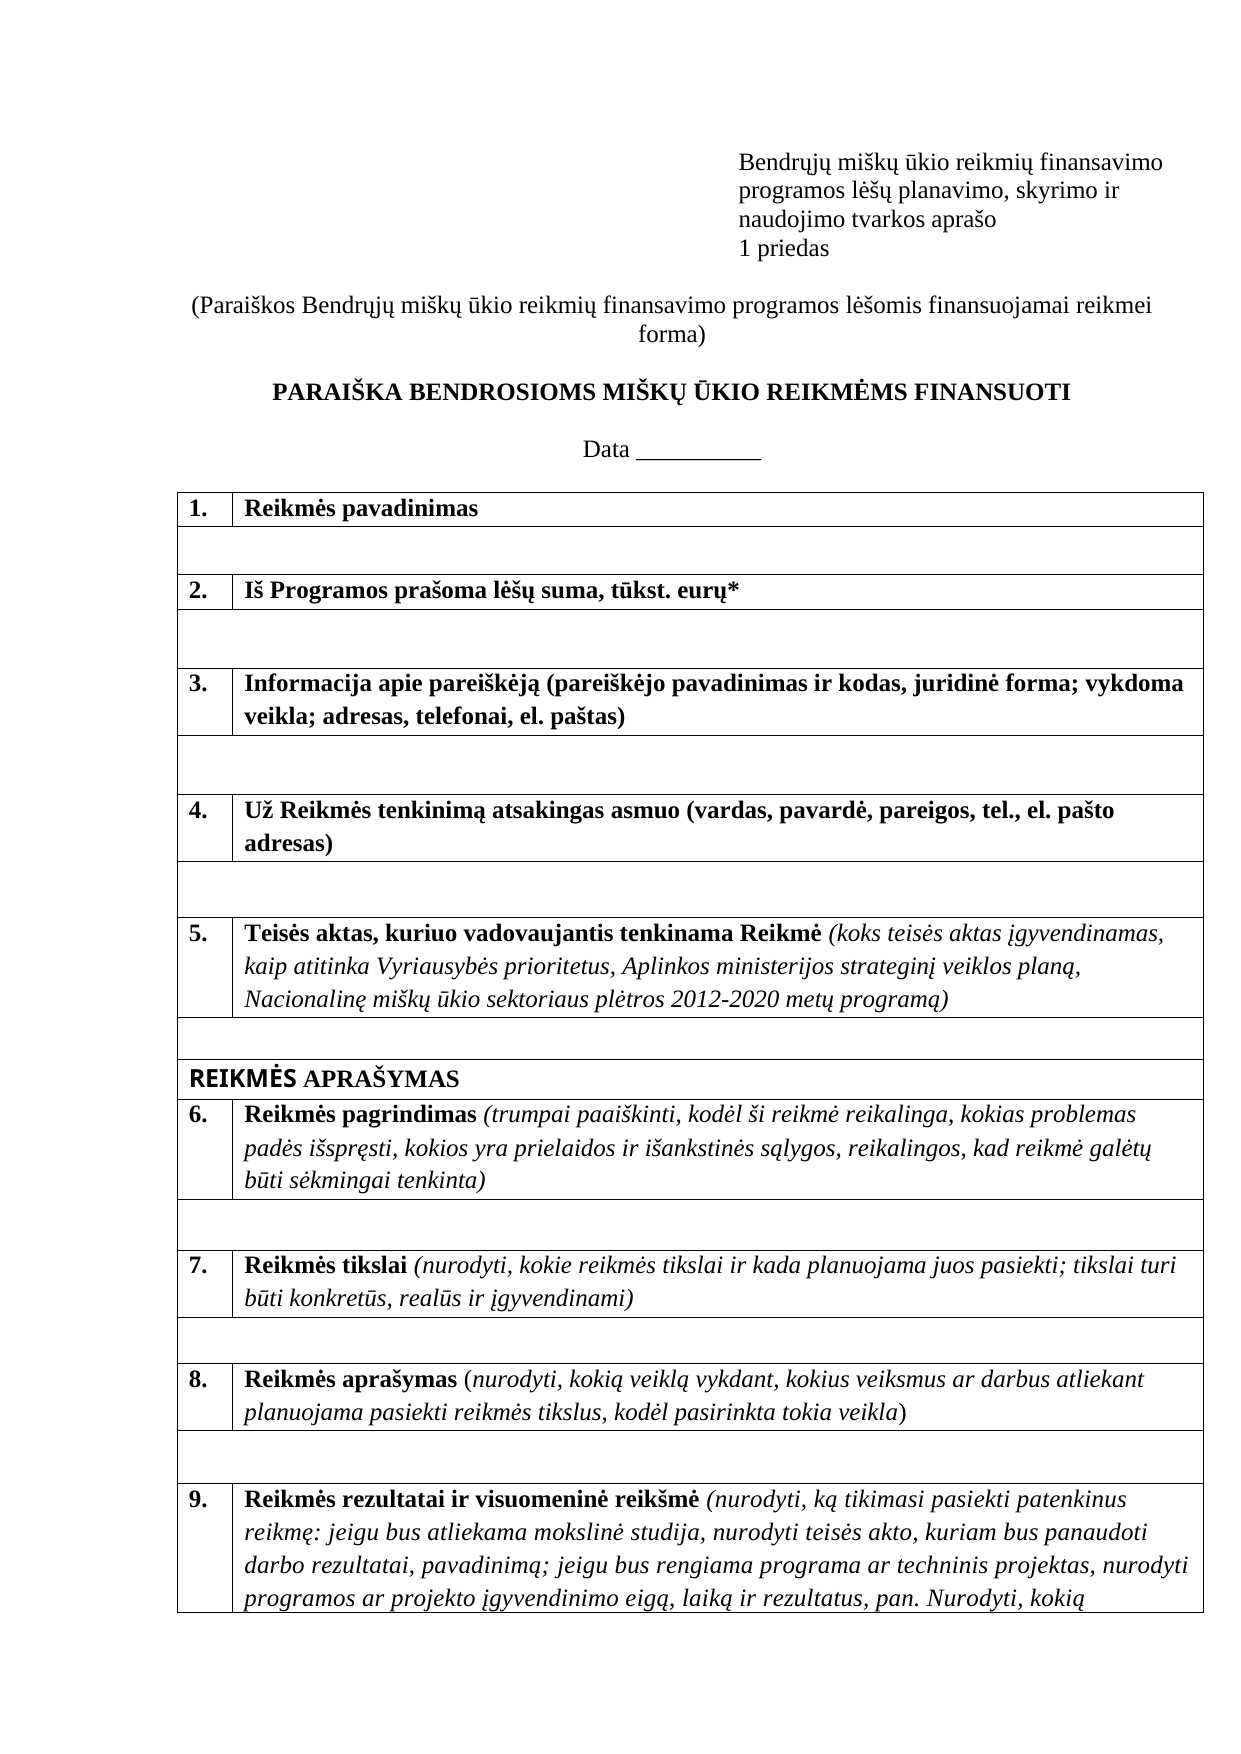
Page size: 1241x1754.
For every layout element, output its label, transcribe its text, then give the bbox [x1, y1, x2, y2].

table_cell Už Reikmės tenkinimą atsakingas asmuo (vardas, pavardė, pareigos, tel., el. pašto adresas) [233, 795, 1203, 861]
table_cell 3. [178, 669, 232, 734]
table_cell Reikmės rezultatai ir visuomeninė reikšmė (nurodyti, ką tikimasi pasiekti patenkinus reikmę: jeigu bus atliekama mokslinė studija, nurodyti teisės akto, kuriam bus panaudoti darbo rezultatai, pavadinimą; jeigu bus rengiama programa ar techninis projektas, nurodyti programos ar projekto įgyvendinimo eigą, laiką ir rezultatus, pan. Nurodyti, kokią [233, 1484, 1203, 1612]
text programos lėšų planavimo, skyrimo ir [177, 176, 1166, 204]
table_cell [178, 1018, 1203, 1059]
table_header Reikmės pavadinimas [233, 493, 1203, 526]
table_cell Iš Programos prašoma lėšų suma, tūkst. eurų* [233, 575, 1203, 608]
text PARAIŠKA BENDROSIOMS MIŠKŲ ŪKIO REIKMĖMS FINANSUOTI [177, 377, 1166, 406]
table_cell 8. [178, 1364, 232, 1430]
table_cell [178, 610, 1203, 667]
table_cell 6. [178, 1100, 232, 1199]
table_cell Reikmės pagrindimas (trumpai paaiškinti, kodėl ši reikmė reikalinga, kokias problemas padės išspręsti, kokios yra prielaidos ir išankstinės sąlygos, reikalingos, kad reikmė galėtų būti sėkmingai tenkinta) [233, 1100, 1203, 1199]
table_cell [178, 862, 1203, 917]
table_cell 5. [178, 918, 232, 1017]
table_cell 2. [178, 575, 232, 608]
table_cell [178, 1318, 1203, 1363]
table_cell [178, 736, 1203, 794]
table_cell Reikmės APRAŠYMAS [178, 1060, 1203, 1098]
table_cell 7. [178, 1251, 232, 1317]
text naudojimo tvarkos aprašo [177, 204, 1166, 233]
text Data __________ [177, 434, 1166, 463]
table_cell [178, 1431, 1203, 1483]
table_cell 9. [178, 1484, 232, 1612]
text (Paraiškos Bendrųjų miškų ūkio reikmių finansavimo programos lėšomis finansuojamai reikmei forma) [177, 291, 1166, 348]
text 1 priedas [177, 233, 1166, 262]
table_cell [178, 1200, 1203, 1249]
text Bendrųjų miškų ūkio reikmių finansavimo [177, 147, 1166, 176]
table_cell [178, 527, 1203, 574]
table_cell Teisės aktas, kuriuo vadovaujantis tenkinama Reikmė (koks teisės aktas įgyvendinamas, kaip atitinka Vyriausybės prioritetus, Aplinkos ministerijos strateginį veiklos planą, Nacionalinę miškų ūkio sektoriaus plėtros 2012-2020 metų programą) [233, 918, 1203, 1017]
table_header 1. [178, 493, 232, 526]
table_cell Reikmės tikslai (nurodyti, kokie reikmės tikslai ir kada planuojama juos pasiekti; tikslai turi būti konkretūs, realūs ir įgyvendinami) [233, 1251, 1203, 1317]
table_cell Informacija apie pareiškėją (pareiškėjo pavadinimas ir kodas, juridinė forma; vykdoma veikla; adresas, telefonai, el. paštas) [233, 669, 1203, 734]
table_cell Reikmės aprašymas (nurodyti, kokią veiklą vykdant, kokius veiksmus ar darbus atliekant planuojama pasiekti reikmės tikslus, kodėl pasirinkta tokia veikla) [233, 1364, 1203, 1430]
table_cell 4. [178, 795, 232, 861]
